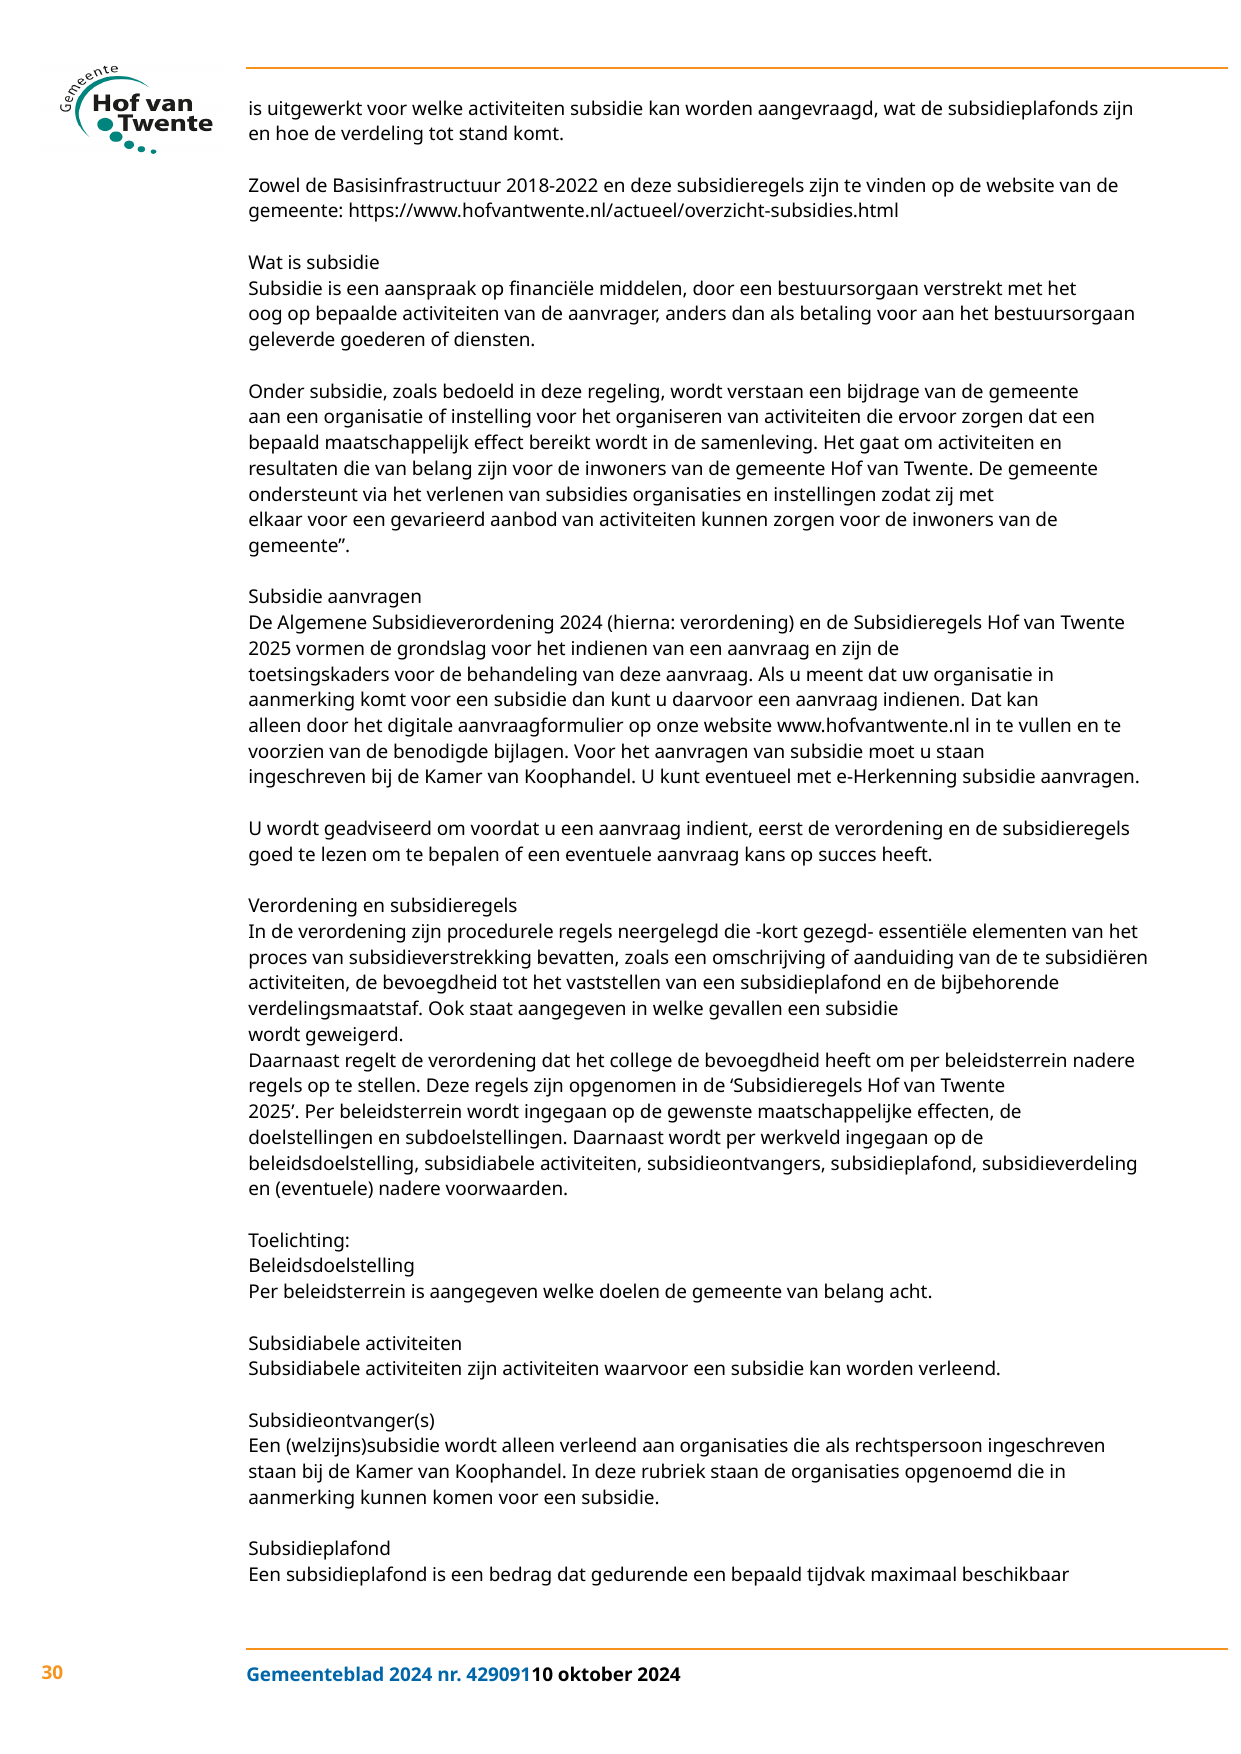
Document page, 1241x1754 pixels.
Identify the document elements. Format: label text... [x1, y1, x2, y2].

text Wat is subsidie [248, 249, 1152, 275]
text U wordt geadviseerd om voordat u een aanvraag indient, eerst de verordening en de subsidieregels goed te lezen om te bepalen of een eventuele aanvraag kans op succes heeft. [248, 815, 1152, 867]
text Onder subsidie, zoals bedoeld in deze regeling, wordt verstaan een bijdrage van de gemeente [248, 378, 1152, 403]
text Subsidiabele activiteiten zijn activiteiten waarvoor een subsidie kan worden verleend. [248, 1356, 1152, 1381]
text Beleidsdoelstelling [248, 1253, 1152, 1278]
text Subsidieplafond [248, 1536, 1152, 1561]
text bepaald maatschappelijk effect bereikt wordt in de samenleving. Het gaat om activiteiten en [248, 429, 1152, 455]
text In de verordening zijn procedurele regels neergelegd die -kort gezegd- essentiële elementen van het proces van subsidieverstrekking bevatten, zoals een omschrijving of aanduiding van de te subsidiëren activiteiten, de bevoegdheid tot het vaststellen van een subsidieplafond en de bijbehorende verdelingsmaatstaf. Ook staat aangegeven in welke gevallen een subsidie [248, 918, 1152, 1021]
text 2025’. Per beleidsterrein wordt ingegaan op de gewenste maatschappelijke effecten, de doelstellingen en subdoelstellingen. Daarnaast wordt per werkveld ingegaan op de [248, 1098, 1152, 1150]
text Subsidieontvanger(s) [248, 1407, 1152, 1433]
text is uitgewerkt voor welke activiteiten subsidie kan worden aangevraagd, wat de subsidieplafonds zijn en hoe de verdeling tot stand komt. [248, 95, 1152, 146]
text beleidsdoelstelling, subsidiabele activiteiten, subsidieontvangers, subsidieplafond, subsidieverdeling en (eventuele) nadere voorwaarden. [248, 1150, 1152, 1201]
text De Algemene Subsidieverordening 2024 (hierna: verordening) en de Subsidieregels Hof van Twente 2025 vormen de grondslag voor het indienen van een aanvraag en zijn de [248, 609, 1152, 661]
text Subsidiabele activiteiten [248, 1330, 1152, 1356]
text toetsingskaders voor de behandeling van deze aanvraag. Als u meent dat uw organisatie in aanmerking komt voor een subsidie dan kunt u daarvoor een aanvraag indienen. Dat kan [248, 661, 1152, 712]
text Subsidie aanvragen [248, 584, 1152, 609]
text Een subsidieplafond is een bedrag dat gedurende een bepaald tijdvak maximaal beschikbaar [248, 1561, 1152, 1587]
text ingeschreven bij de Kamer van Koophandel. U kunt eventueel met e-Herkenning subsidie aanvragen. [248, 764, 1152, 789]
text Verordening en subsidieregels [248, 892, 1152, 918]
text oog op bepaalde activiteiten van de aanvrager, anders dan als betaling voor aan het bestuursorgaan geleverde goederen of diensten. [248, 301, 1152, 352]
text Zowel de Basisinfrastructuur 2018-2022 en deze subsidieregels zijn te vinden op de website van de gemeente: https://www.hofvantwente.nl/actueel/overzicht-subsidies.html [248, 172, 1152, 223]
text Toelichting: [248, 1227, 1152, 1253]
text Een (welzijns)subsidie wordt alleen verleend aan organisaties die als rechtspersoon ingeschreven staan bij de Kamer van Koophandel. In deze rubriek staan de organisaties opgenoemd die in aanmerking kunnen komen voor een subsidie. [248, 1433, 1152, 1510]
text Subsidie is een aanspraak op financiële middelen, door een bestuursorgaan verstrekt met het [248, 275, 1152, 301]
picture [41, 47, 231, 172]
text aan een organisatie of instelling voor het organiseren van activiteiten die ervoor zorgen dat een [248, 403, 1152, 429]
text elkaar voor een gevarieerd aanbod van activiteiten kunnen zorgen voor de inwoners van de gemeente”. [248, 506, 1152, 558]
text Per beleidsterrein is aangegeven welke doelen de gemeente van belang acht. [248, 1278, 1152, 1304]
text resultaten die van belang zijn voor de inwoners van de gemeente Hof van Twente. De gemeente ondersteunt via het verlenen van subsidies organisaties en instellingen zodat zij met [248, 455, 1152, 506]
text alleen door het digitale aanvraagformulier op onze website www.hofvantwente.nl in te vullen en te voorzien van de benodigde bijlagen. Voor het aanvragen van subsidie moet u staan [248, 712, 1152, 764]
text wordt geweigerd. [248, 1021, 1152, 1047]
text Daarnaast regelt de verordening dat het college de bevoegdheid heeft om per beleidsterrein nadere regels op te stellen. Deze regels zijn opgenomen in de ‘Subsidieregels Hof van Twente [248, 1047, 1152, 1098]
